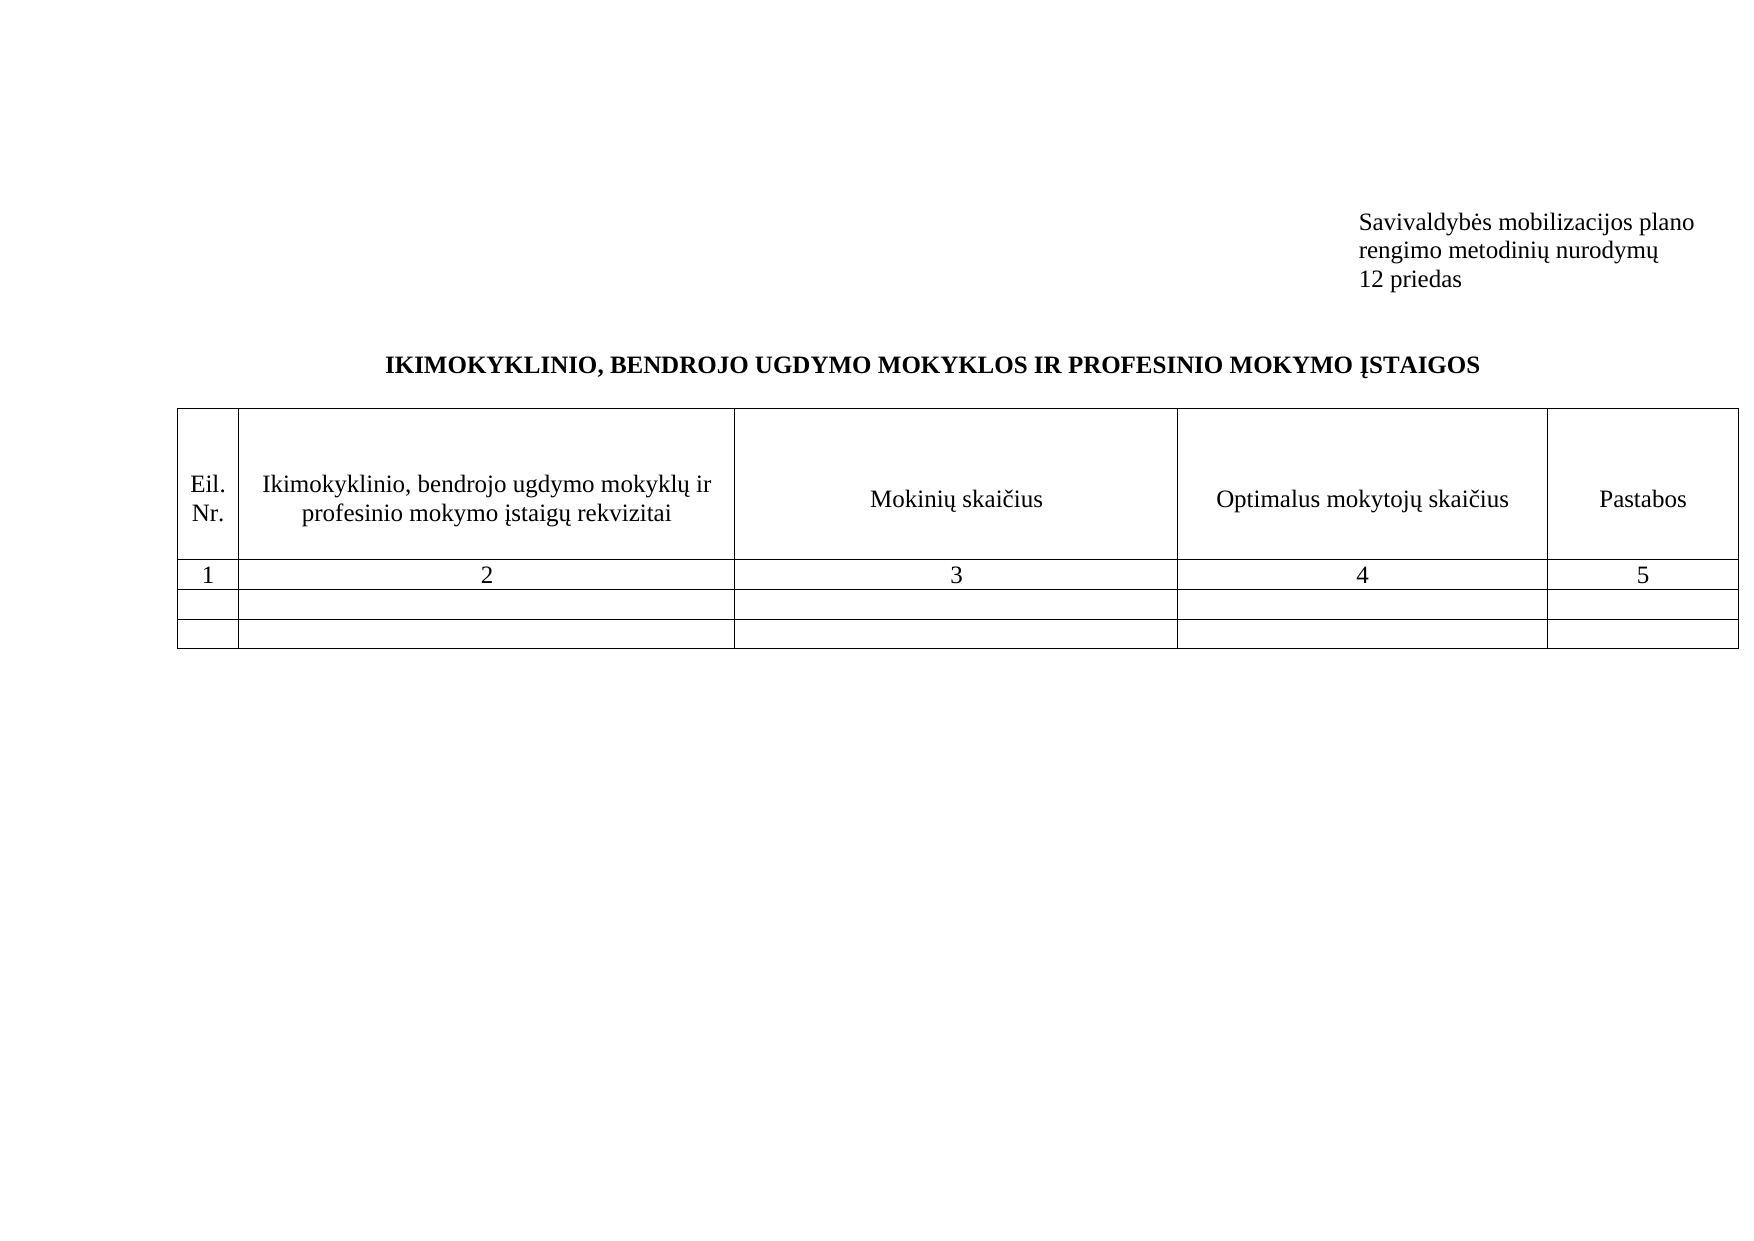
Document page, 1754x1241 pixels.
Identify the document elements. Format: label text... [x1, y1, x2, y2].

text 12 priedas [177, 264, 1695, 293]
table_cell 3 [735, 560, 1177, 589]
text ikimokyklinio, bendrojo ugdymo mokyklos ir profesinio mokymo įstaigos [177, 350, 1695, 379]
table_cell [1548, 620, 1738, 648]
table_cell 5 [1548, 560, 1738, 589]
table_header Pastabos [1548, 409, 1738, 559]
table_cell 1 [178, 560, 238, 589]
table_cell [735, 590, 1177, 618]
table_cell [239, 590, 734, 618]
table_cell [178, 590, 238, 618]
table_cell [1178, 620, 1547, 648]
table_cell 2 [239, 560, 734, 589]
table_cell [1178, 590, 1547, 618]
text rengimo metodinių nurodymų [177, 235, 1695, 264]
table_cell [1548, 590, 1738, 618]
table_header Optimalus mokytojų skaičius [1178, 409, 1547, 559]
table_cell 4 [1178, 560, 1547, 589]
table_header Eil. Nr. [178, 409, 238, 559]
table_cell [178, 620, 238, 648]
text Savivaldybės mobilizacijos plano [177, 207, 1695, 235]
table_header Mokinių skaičius [735, 409, 1177, 559]
table_header Ikimokyklinio, bendrojo ugdymo mokyklų ir profesinio mokymo įstaigų rekvizitai [239, 409, 734, 559]
table_cell [735, 620, 1177, 648]
table_cell [239, 620, 734, 648]
